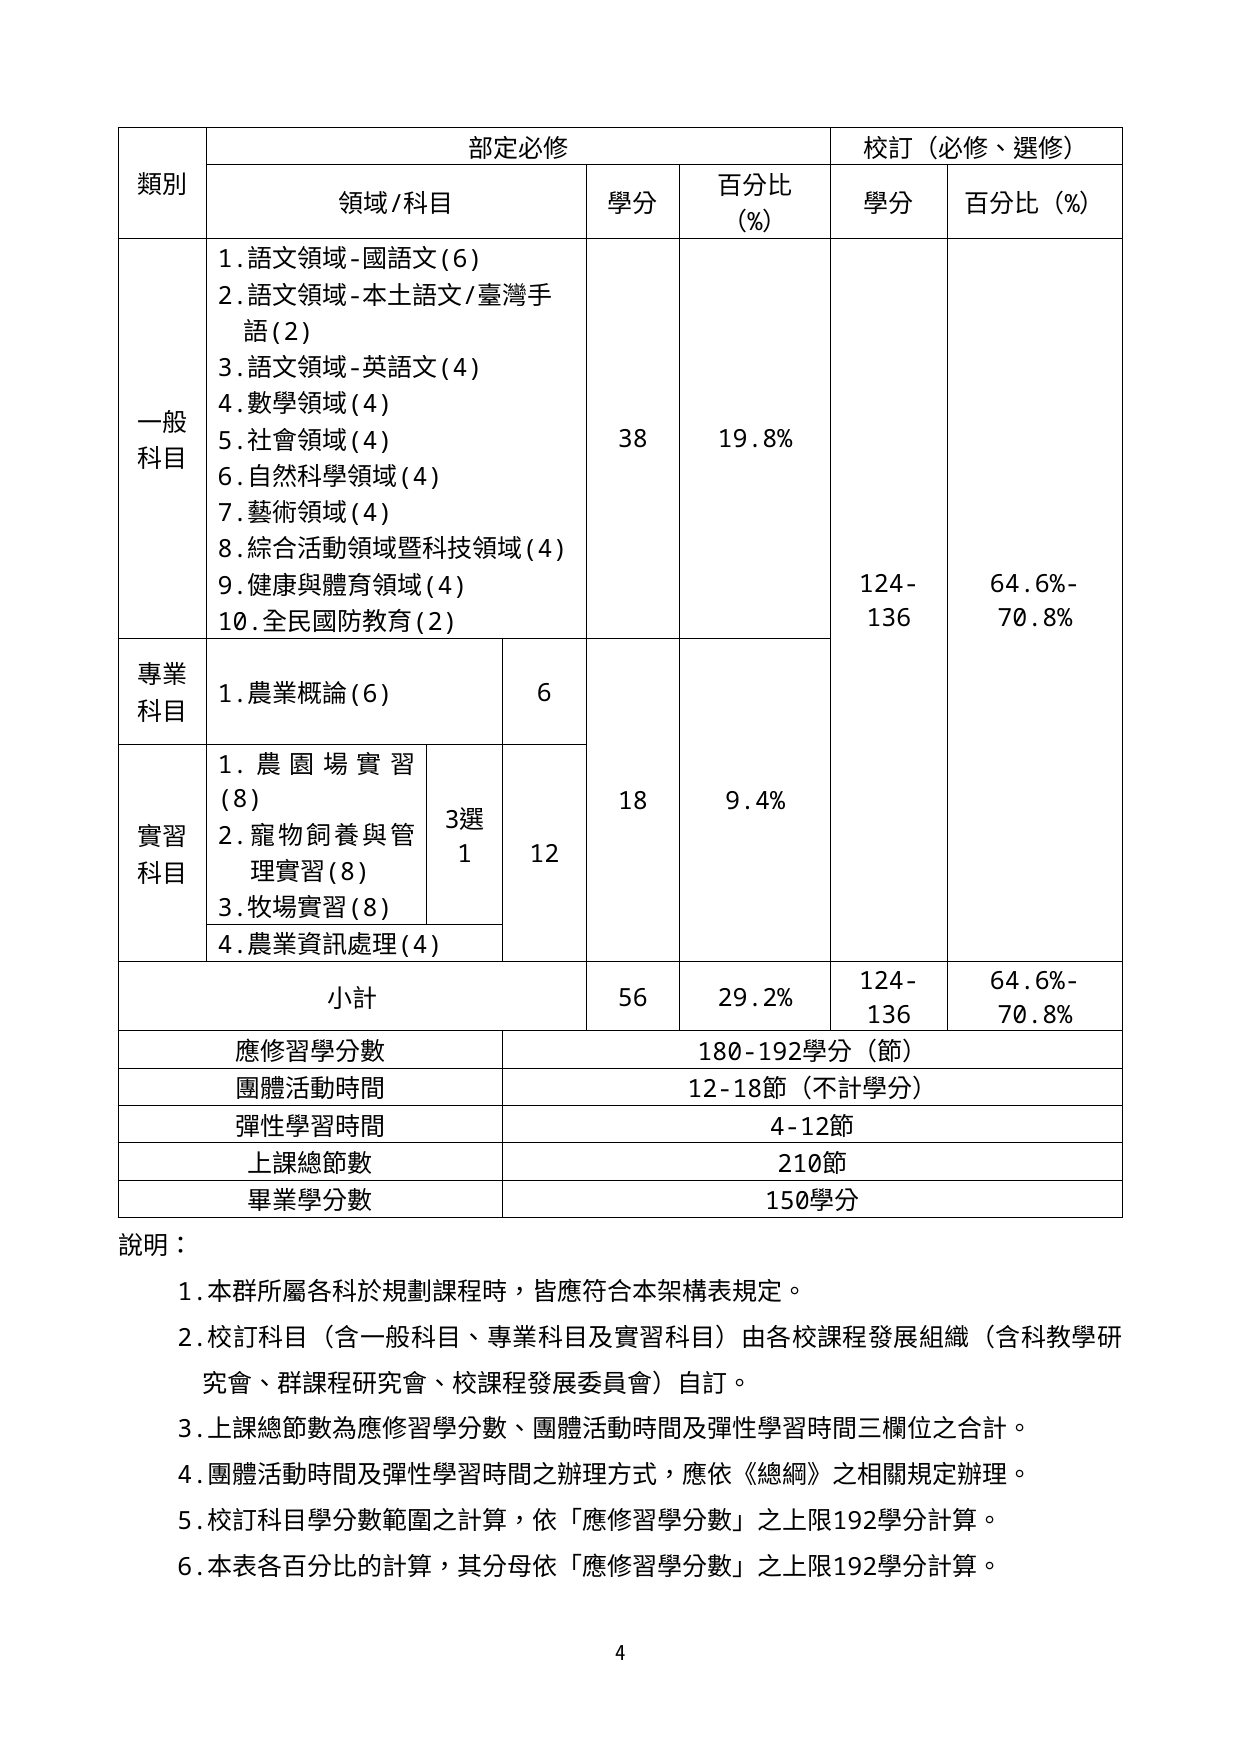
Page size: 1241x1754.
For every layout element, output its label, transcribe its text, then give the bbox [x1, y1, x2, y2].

table_cell 團體活動時間 [119, 1069, 502, 1105]
table_cell 實習科目 [119, 745, 206, 961]
table_cell 一般科目 [119, 239, 206, 638]
table_header 類別 [119, 128, 206, 238]
text 5.校訂科目學分數範圍之計算，依「應修習學分數」之上限192學分計算。 [177, 1493, 1122, 1539]
table_cell 29.2% [680, 962, 830, 1030]
table_cell 上課總節數 [119, 1143, 502, 1179]
text 1.本群所屬各科於規劃課程時，皆應符合本架構表規定。 [177, 1264, 1122, 1309]
text 4.團體活動時間及彈性學習時間之辦理方式，應依《總綱》之相關規定辦理。 [177, 1447, 1122, 1493]
table_header 部定必修 [207, 128, 830, 164]
table_cell 學分 [831, 165, 947, 238]
table_cell 1.農園場實習(8) 2.寵物飼養與管理實習(8) 3.牧場實習(8) [207, 745, 426, 924]
table_cell 4-12節 [503, 1106, 1122, 1142]
table_cell 64.6%-70.8% [948, 239, 1122, 961]
text 說明： [118, 1218, 1122, 1264]
table_cell 畢業學分數 [119, 1181, 502, 1217]
text 2.校訂科目（含一般科目、專業科目及實習科目）由各校課程發展組織（含科教學研究會、群課程研究會、校課程發展委員會）自訂。 [177, 1309, 1122, 1401]
table_cell 百分比（%） [948, 165, 1122, 238]
table_cell 19.8% [680, 239, 830, 638]
table_cell 專業科目 [119, 639, 206, 744]
table_header 校訂（必修、選修） [831, 128, 1122, 164]
table_cell 180-192學分（節） [503, 1031, 1122, 1068]
table_cell 9.4% [680, 639, 830, 961]
table_cell 56 [587, 962, 679, 1030]
table_cell 124-136 [831, 962, 947, 1030]
table_cell 領域/科目 [207, 165, 586, 238]
table_cell 3選1 [427, 745, 502, 924]
table_cell 學分 [587, 165, 679, 238]
table_cell 小計 [119, 962, 586, 1030]
table_cell 4.農業資訊處理(4) [207, 925, 502, 961]
table_cell 210節 [503, 1143, 1122, 1179]
table_cell 1.語文領域-國語文(6) 2.語文領域-本土語文/臺灣手語(2) 3.語文領域-英語文(4) 4.數學領域(4) 5.社會領域(4) 6.自然科學領域(4) 7.藝術領域(4) 8.綜合活動領域暨科技領域(4) 9.健康與體育領域(4) 10.全民國防教育(2) [207, 239, 586, 638]
text 6.本表各百分比的計算，其分母依「應修習學分數」之上限192學分計算。 [177, 1539, 1122, 1584]
table_cell 百分比（%） [680, 165, 830, 238]
table_cell 150學分 [503, 1181, 1122, 1217]
table_cell 12-18節（不計學分） [503, 1069, 1122, 1105]
text 3.上課總節數為應修習學分數、團體活動時間及彈性學習時間三欄位之合計。 [177, 1401, 1122, 1447]
table_cell 12 [503, 745, 586, 961]
table_cell 應修習學分數 [119, 1031, 502, 1068]
table_cell 彈性學習時間 [119, 1106, 502, 1142]
table_cell 18 [587, 639, 679, 961]
table_cell 38 [587, 239, 679, 638]
table_cell 64.6%-70.8% [948, 962, 1122, 1030]
table_cell 1.農業概論(6) [207, 639, 502, 744]
table_cell 124-136 [831, 239, 947, 961]
table_cell 6 [503, 639, 586, 744]
